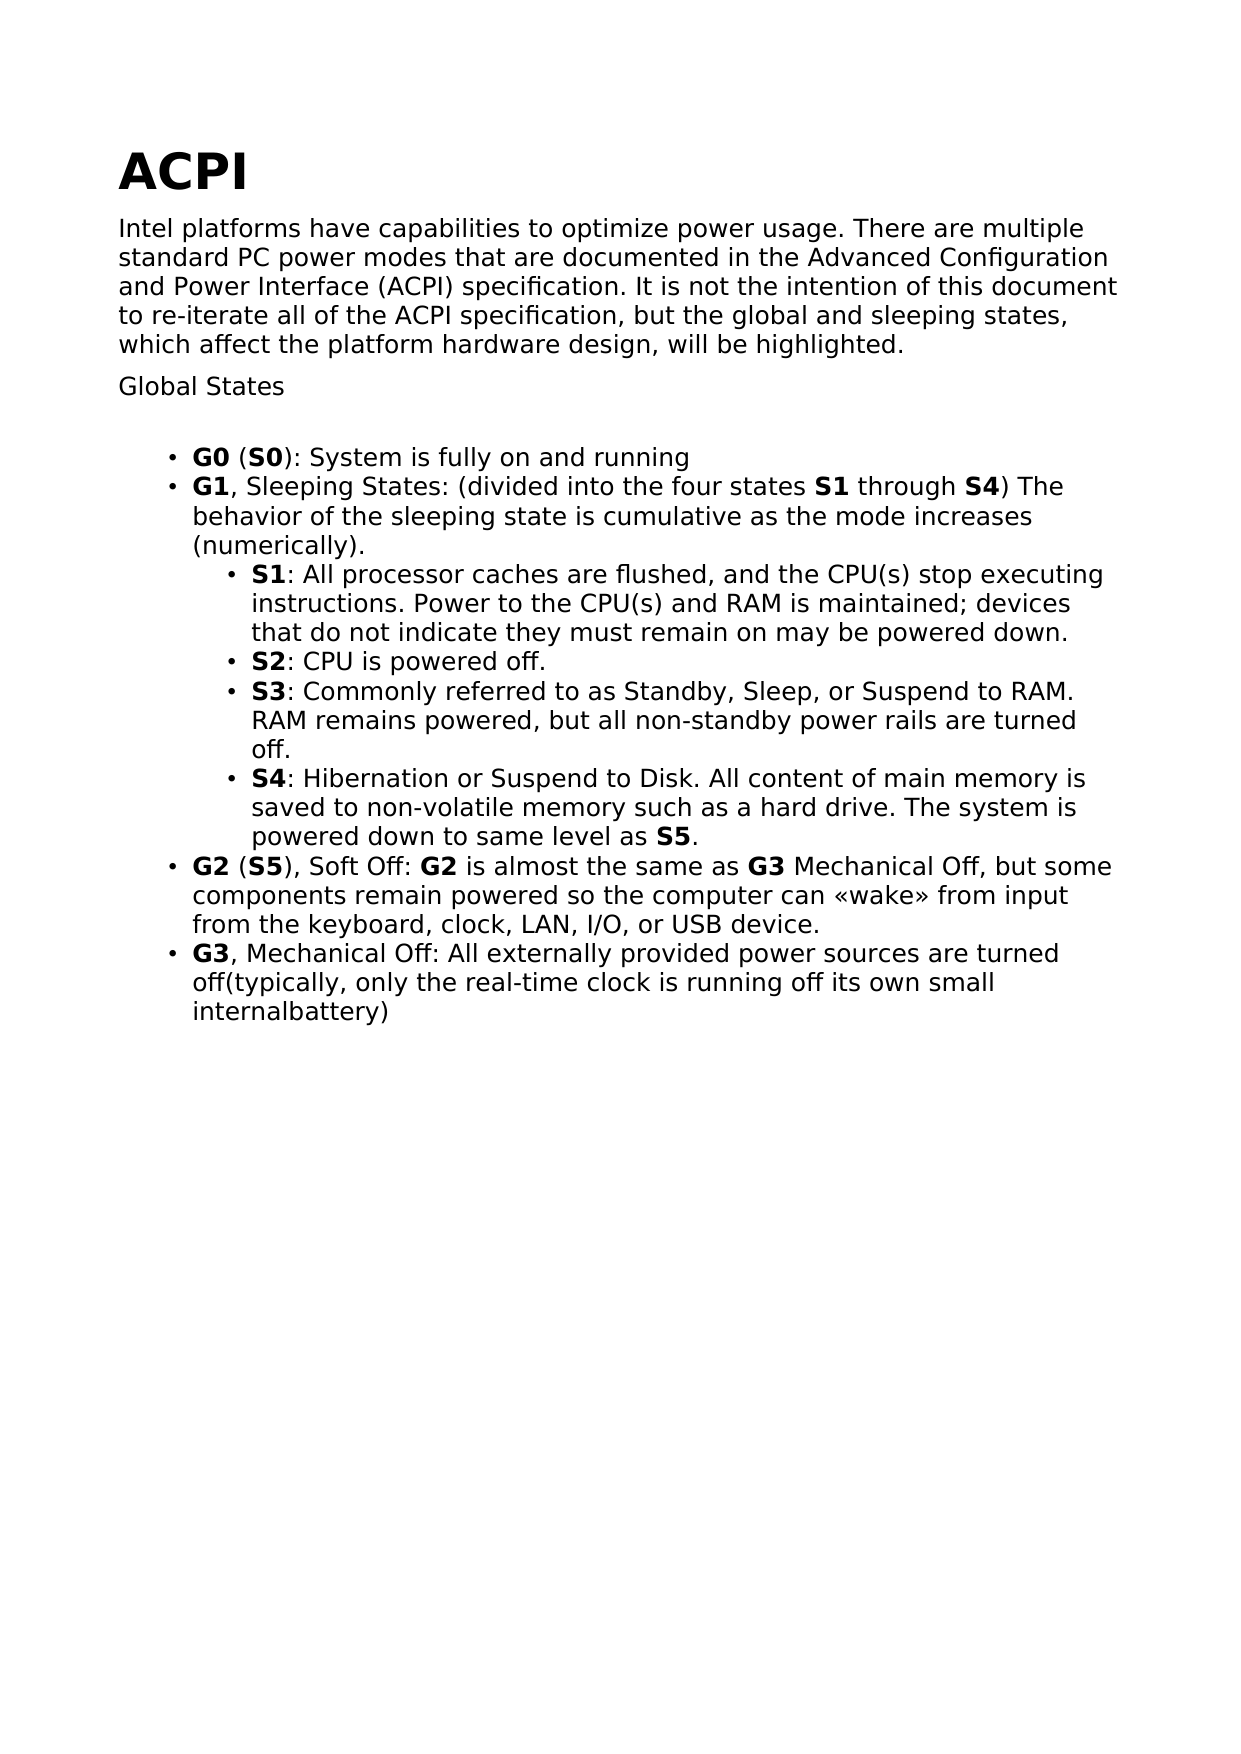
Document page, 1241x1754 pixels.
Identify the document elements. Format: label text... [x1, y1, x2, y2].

list S4: Hibernation or Suspend to Disk. All content of main memory is saved to non-volatile memory such as a hard drive. The system is powered down to same level as S5. [236, 764, 1122, 852]
text Global States [118, 372, 1122, 401]
list S3: Commonly referred to as Standby, Sleep, or Suspend to RAM. RAM remains powered, but all non-standby power rails are turned off. [236, 677, 1122, 764]
list G2 (S5), Soft Off: G2 is almost the same as G3 Mechanical Off, but some components remain powered so the computer can «wake» from input from the keyboard, clock, LAN, I/O, or USB device. [177, 852, 1122, 939]
list S1: All processor caches are flushed, and the CPU(s) stop executing instructions. Power to the CPU(s) and RAM is maintained; devices that do not indicate they must remain on may be powered down. [236, 560, 1122, 647]
list G3, Mechanical Off: All externally provided power sources are turned off(typically, only the real-time clock is running off its own small internalbattery) [177, 939, 1122, 1027]
subtitle ACPI [118, 143, 1122, 201]
list S2: CPU is powered off. [236, 647, 1122, 677]
text Intel platforms have capabilities to optimize power usage. There are multiple standard PC power modes that are documented in the Advanced Configuration and Power Interface (ACPI) specification. It is not the intention of this document to re-iterate all of the ACPI specification, but the global and sleeping states, which affect the platform hardware design, will be highlighted. [118, 214, 1122, 360]
list G0 (S0): System is fully on and running [177, 443, 1122, 472]
list G1, Sleeping States: (divided into the four states S1 through S4) The behavior of the sleeping state is cumulative as the mode increases (numerically). [177, 472, 1122, 560]
